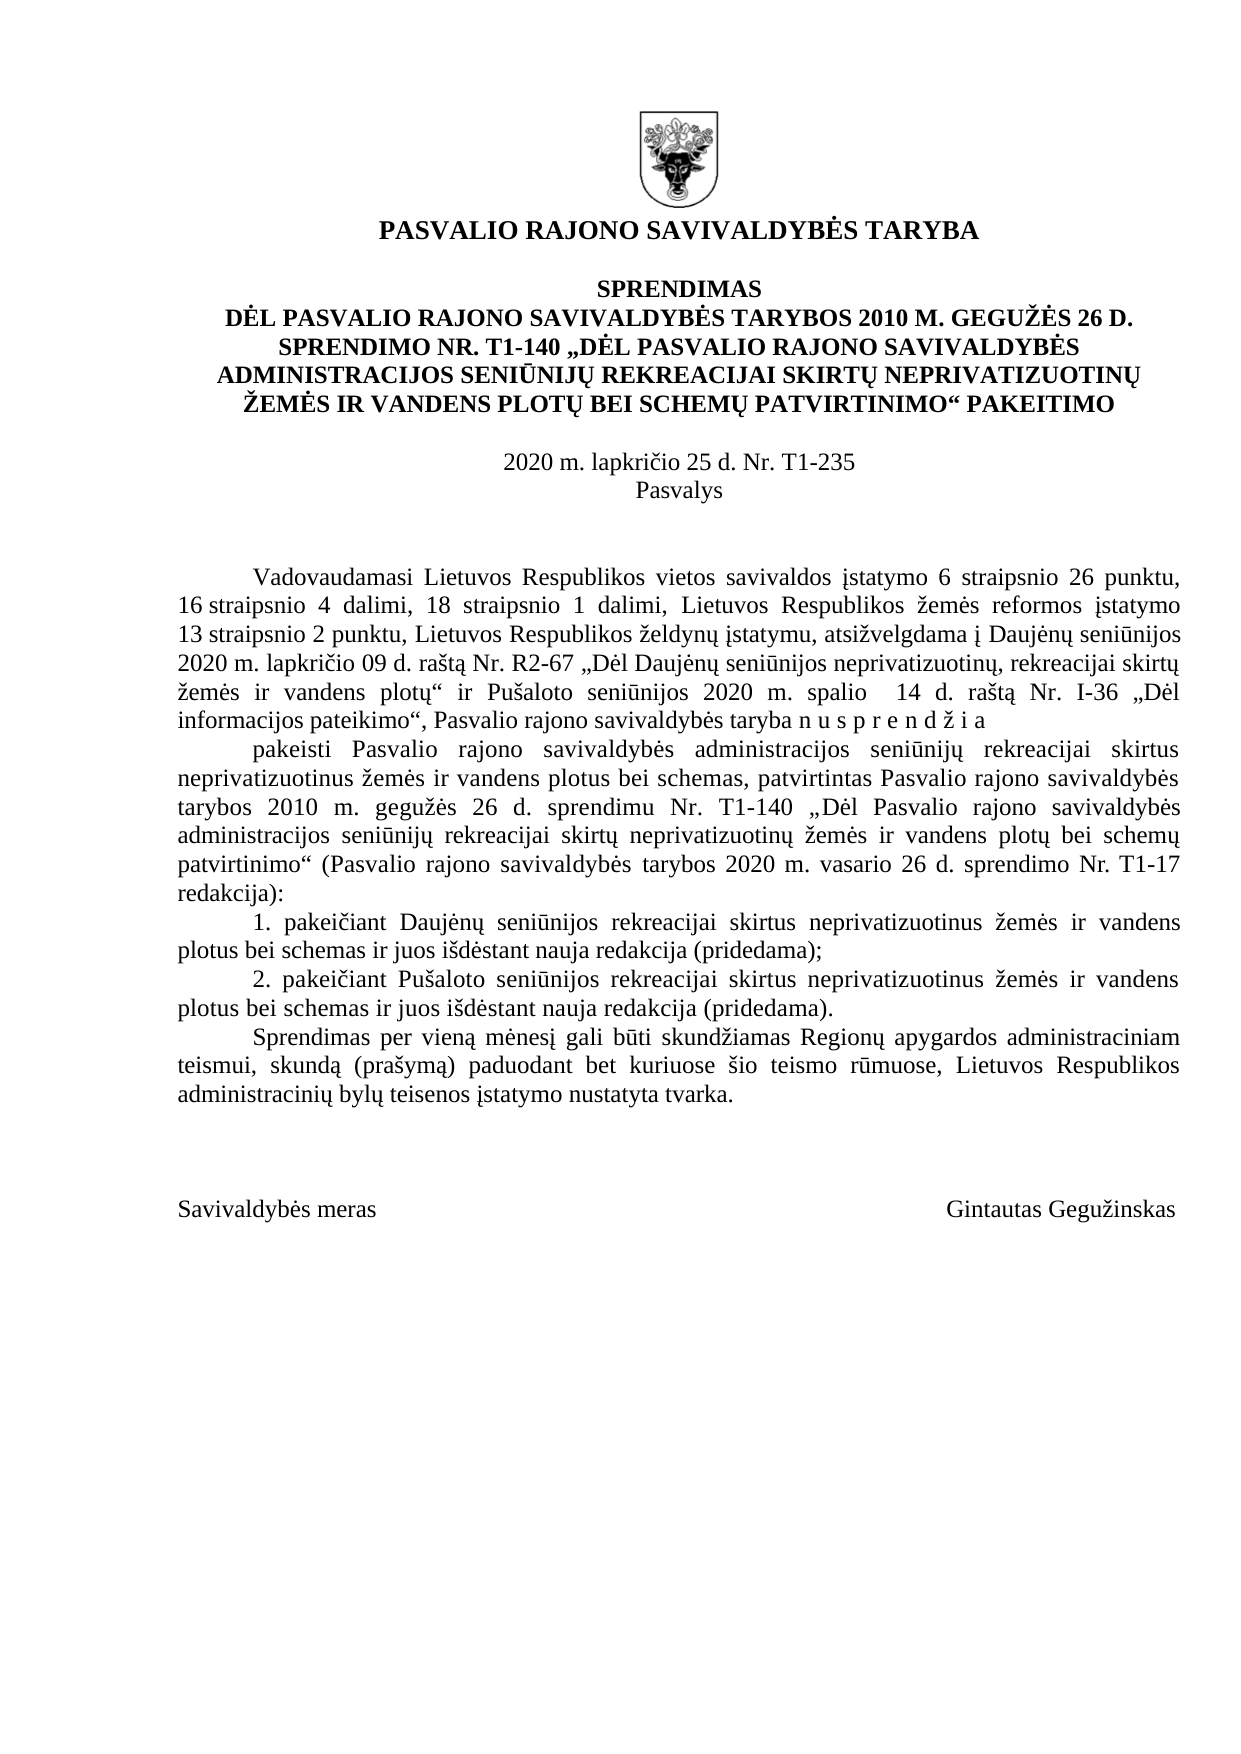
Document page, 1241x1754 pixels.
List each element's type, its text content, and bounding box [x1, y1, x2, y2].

text Pasvalio rajono savivaldybės taryba [177, 214, 1181, 246]
text Sprendimas per vieną mėnesį gali būti skundžiamas Regionų apygardos administraciniam teismui, skundą (prašymą) paduodant bet kuriuose šio teismo rūmuose, Lietuvos Respublikos administracinių bylų teisenos įstatymo nustatyta tvarka. [177, 1022, 1181, 1108]
text Vadovaudamasi Lietuvos Respublikos vietos savivaldos įstatymo 6 straipsnio 26 punktu, 16 straipsnio 4 dalimi, 18 straipsnio 1 dalimi, Lietuvos Respublikos žemės reformos įstatymo 13 straipsnio 2 punktu, Lietuvos Respublikos želdynų įstatymu, atsižvelgdama į Daujėnų seniūnijos 2020 m. lapkričio 09 d. raštą Nr. R2-67 „Dėl Daujėnų seniūnijos neprivatizuotinų, rekreacijai skirtų žemės ir vandens plotų“ ir Pušaloto seniūnijos 2020 m. spalio 14 d. raštą Nr. I-36 „Dėl informacijos pateikimo“, Pasvalio rajono savivaldybės taryba n u s p r e n d ž i a [177, 562, 1181, 734]
text Sprendimas [177, 274, 1181, 303]
text pakeisti Pasvalio rajono savivaldybės administracijos seniūnijų rekreacijai skirtus neprivatizuotinus žemės ir vandens plotus bei schemas, patvirtintas Pasvalio rajono savivaldybės tarybos 2010 m. gegužės 26 d. sprendimu Nr. T1-140 „Dėl Pasvalio rajono savivaldybės administracijos seniūnijų rekreacijai skirtų neprivatizuotinų žemės ir vandens plotų bei schemų patvirtinimo“ (Pasvalio rajono savivaldybės tarybos 2020 m. vasario 26 d. sprendimo Nr. T1-17 redakcija): [177, 734, 1181, 907]
text Savivaldybės meras Gintautas Gegužinskas [177, 1194, 1181, 1223]
text Pasvalys [177, 476, 1181, 504]
text 2020 m. lapkričio 25 d. Nr. T1-235 [177, 447, 1181, 476]
text Dėl pasvalio rajono savivaldybės tarybos 2010 m. gegužės 26 d. sprendimo Nr. T1-140 „Dėl pasvalio rajono savivaldybės administracijos seniūnijų rekreacijai skirtų neprivatizuotinų žemės ir vandens plotų bei schemų patvirtinimo“ pakeitimo [177, 303, 1181, 418]
text 2. pakeičiant Pušaloto seniūnijos rekreacijai skirtus neprivatizuotinus žemės ir vandens plotus bei schemas ir juos išdėstant nauja redakcija (pridedama). [177, 964, 1181, 1022]
text 1. pakeičiant Daujėnų seniūnijos rekreacijai skirtus neprivatizuotinus žemės ir vandens plotus bei schemas ir juos išdėstant nauja redakcija (pridedama); [177, 907, 1181, 964]
